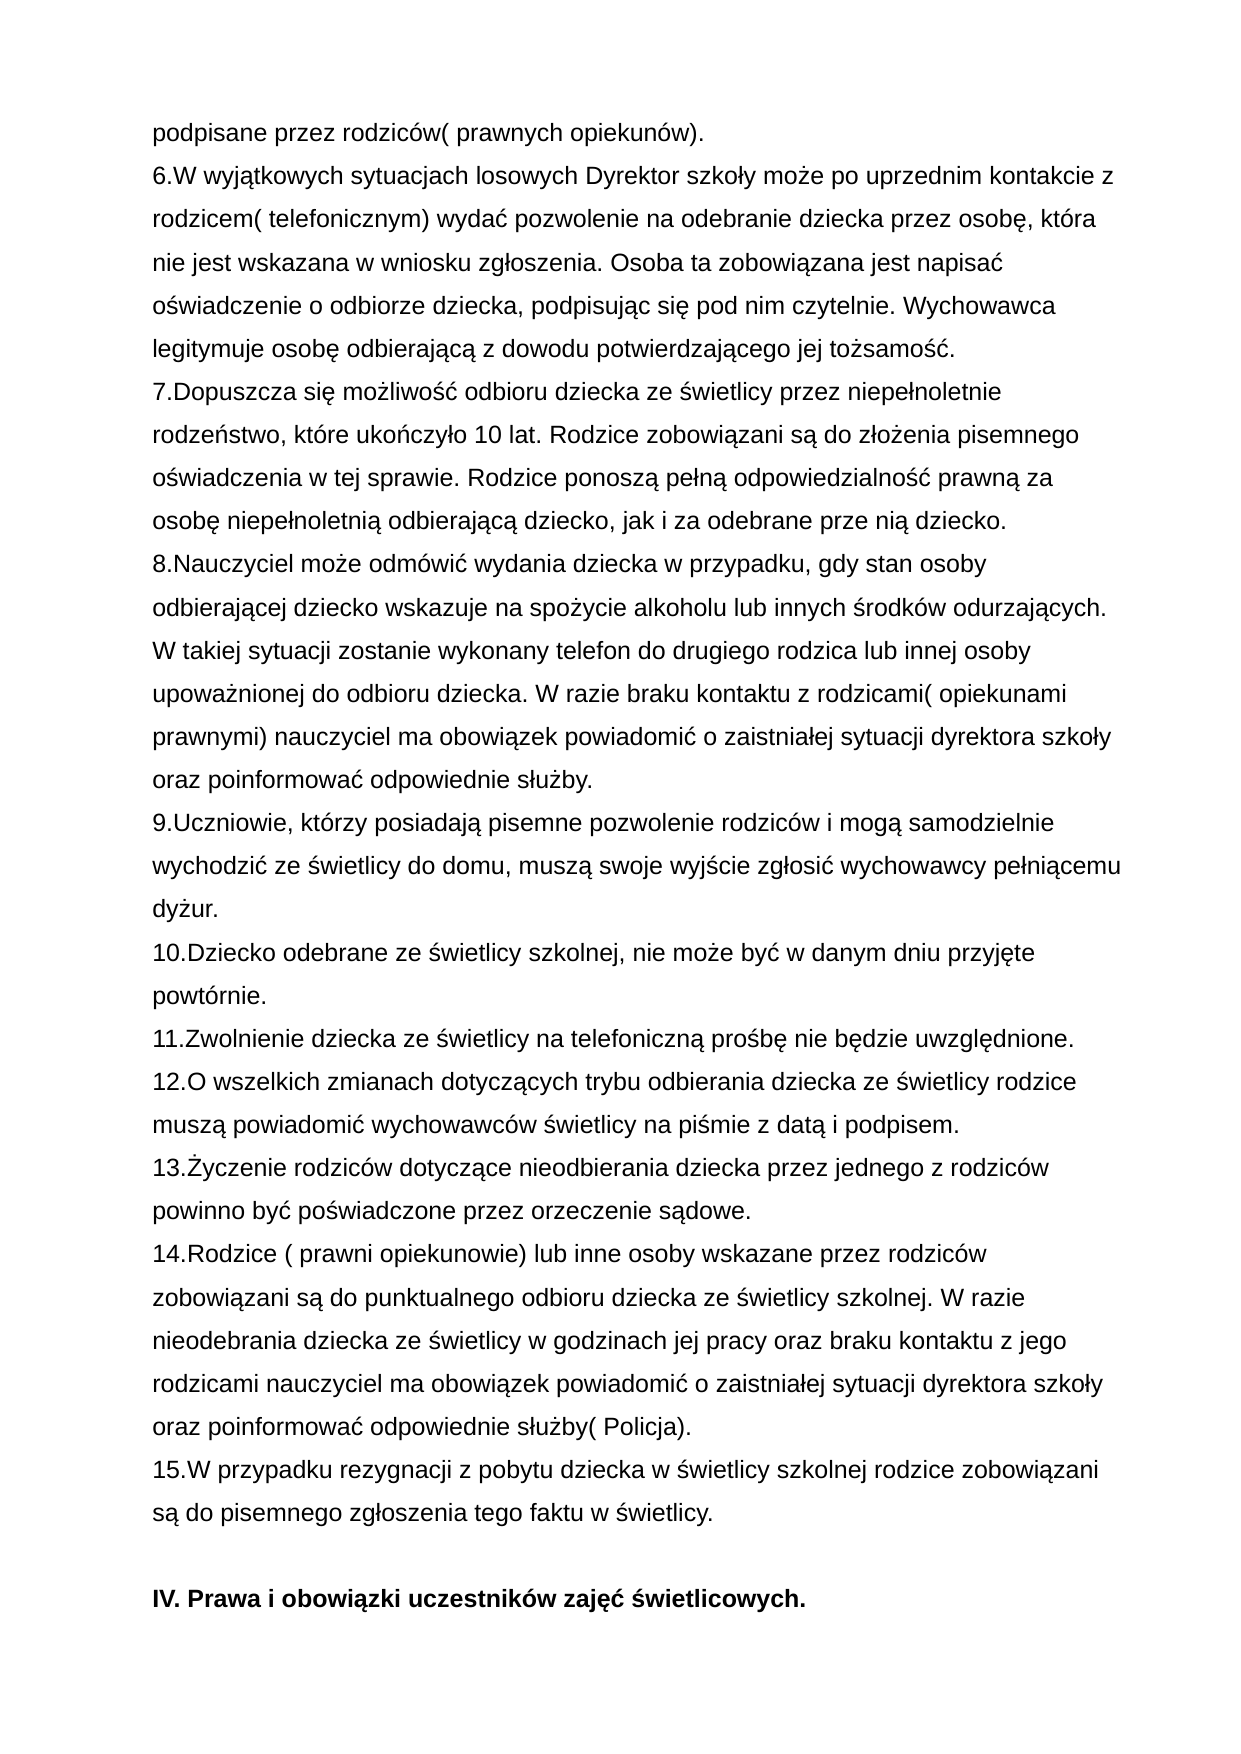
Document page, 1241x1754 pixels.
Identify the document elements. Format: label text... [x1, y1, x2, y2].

list O wszelkich zmianach dotyczących trybu odbierania dziecka ze świetlicy rodzice muszą powiadomić wychowawców świetlicy na piśmie z datą i podpisem. [152, 1067, 1122, 1139]
list Rodzice ( prawni opiekunowie) lub inne osoby wskazane przez rodziców zobowiązani są do punktualnego odbioru dziecka ze świetlicy szkolnej. W razie nieodebrania dziecka ze świetlicy w godzinach jej pracy oraz braku kontaktu z jego rodzicami nauczyciel ma obowiązek powiadomić o zaistniałej sytuacji dyrektora szkoły oraz poinformować odpowiednie służby( Policja). [152, 1239, 1122, 1441]
list W przypadku rezygnacji z pobytu dziecka w świetlicy szkolnej rodzice zobowiązani są do pisemnego zgłoszenia tego faktu w świetlicy. [152, 1455, 1122, 1527]
list Nauczyciel może odmówić wydania dziecka w przypadku, gdy stan osoby odbierającej dziecko wskazuje na spożycie alkoholu lub innych środków odurzających. W takiej sytuacji zostanie wykonany telefon do drugiego rodzica lub innej osoby upoważnionej do odbioru dziecka. W razie braku kontaktu z rodzicami( opiekunami prawnymi) nauczyciel ma obowiązek powiadomić o zaistniałej sytuacji dyrektora szkoły oraz poinformować odpowiednie służby. [152, 549, 1122, 794]
list Dopuszcza się możliwość odbioru dziecka ze świetlicy przez niepełnoletnie rodzeństwo, które ukończyło 10 lat. Rodzice zobowiązani są do złożenia pisemnego oświadczenia w tej sprawie. Rodzice ponoszą pełną odpowiedzialność prawną za osobę niepełnoletnią odbierającą dziecko, jak i za odebrane prze nią dziecko. [152, 377, 1122, 535]
list W wyjątkowych sytuacjach losowych Dyrektor szkoły może po uprzednim kontakcie z rodzicem( telefonicznym) wydać pozwolenie na odebranie dziecka przez osobę, która nie jest wskazana w wniosku zgłoszenia. Osoba ta zobowiązana jest napisać oświadczenie o odbiorze dziecka, podpisując się pod nim czytelnie. Wychowawca legitymuje osobę odbierającą z dowodu potwierdzającego jej tożsamość. [152, 161, 1122, 362]
text IV. Prawa i obowiązki uczestników zajęć świetlicowych. [152, 1584, 1122, 1613]
list podpisane przez rodziców( prawnych opiekunów). [152, 118, 1122, 147]
list Dziecko odebrane ze świetlicy szkolnej, nie może być w danym dniu przyjęte powtórnie. [152, 937, 1122, 1009]
list Uczniowie, którzy posiadają pisemne pozwolenie rodziców i mogą samodzielnie wychodzić ze świetlicy do domu, muszą swoje wyjście zgłosić wychowawcy pełniącemu dyżur. [152, 808, 1122, 923]
list Życzenie rodziców dotyczące nieodbierania dziecka przez jednego z rodziców powinno być poświadczone przez orzeczenie sądowe. [152, 1153, 1122, 1225]
list Zwolnienie dziecka ze świetlicy na telefoniczną prośbę nie będzie uwzględnione. [152, 1024, 1122, 1052]
